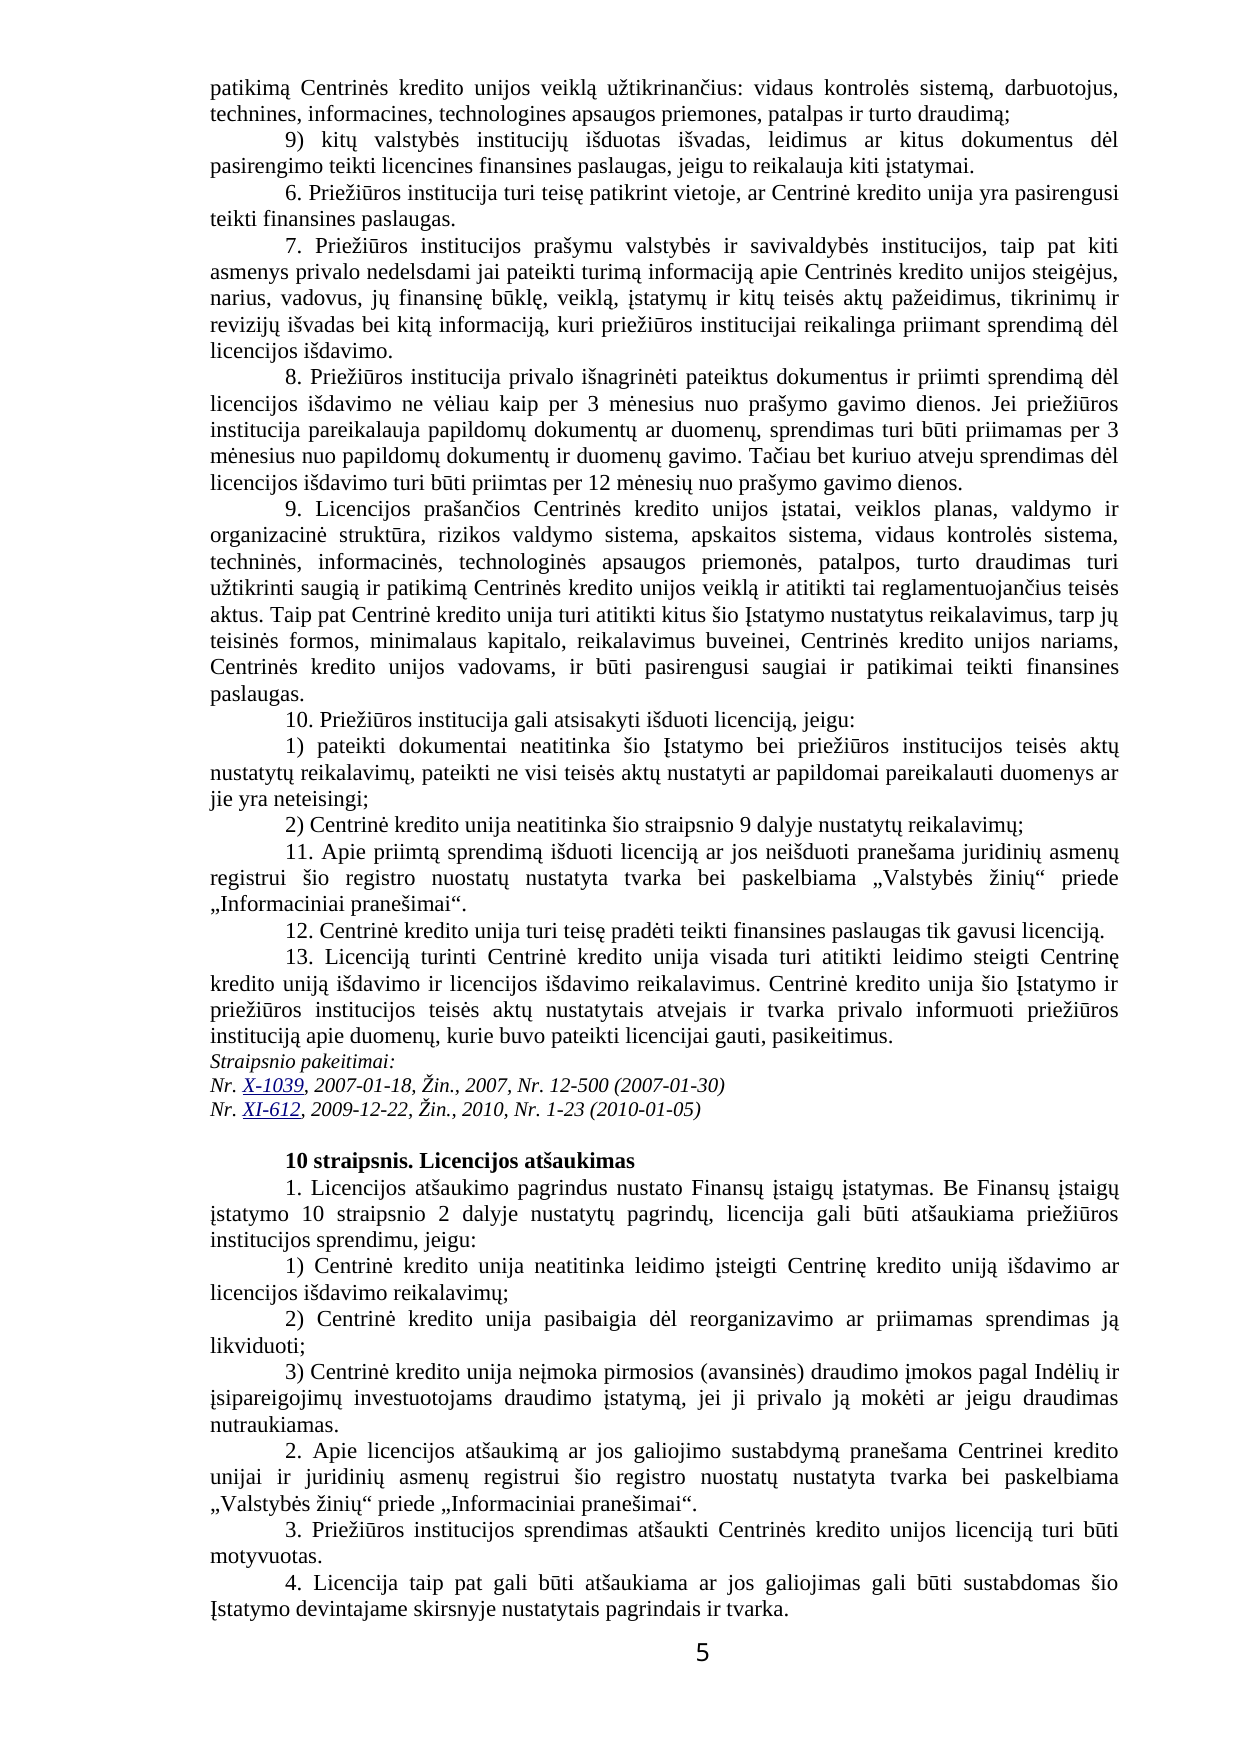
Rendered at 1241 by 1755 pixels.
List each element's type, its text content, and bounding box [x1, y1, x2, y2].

text 2) Centrinė kredito unija pasibaigia dėl reorganizavimo ar priimamas sprendimas ją likviduoti; [210, 1305, 1120, 1358]
text 1. Licencijos atšaukimo pagrindus nustato Finansų įstaigų įstatymas. Be Finansų įstaigų įstatymo 10 straipsnio 2 dalyje nustatytų pagrindų, licencija gali būti atšaukiama priežiūros institucijos sprendimu, jeigu: [210, 1173, 1120, 1253]
text 1) Centrinė kredito unija neatitinka leidimo įsteigti Centrinę kredito uniją išdavimo ar licencijos išdavimo reikalavimų; [210, 1253, 1120, 1305]
text 4. Licencija taip pat gali būti atšaukiama ar jos galiojimas gali būti sustabdomas šio Įstatymo devintajame skirsnyje nustatytais pagrindais ir tvarka. [210, 1569, 1120, 1622]
text 2. Apie licencijos atšaukimą ar jos galiojimo sustabdymą pranešama Centrinei kredito unijai ir juridinių asmenų registrui šio registro nuostatų nustatyta tvarka bei paskelbiama „Valstybės žinių“ priede „Informaciniai pranešimai“. [210, 1437, 1120, 1516]
text 7. Priežiūros institucijos prašymu valstybės ir savivaldybės institucijos, taip pat kiti asmenys privalo nedelsdami jai pateikti turimą informaciją apie Centrinės kredito unijos steigėjus, narius, vadovus, jų finansinę būklę, veiklą, įstatymų ir kitų teisės aktų pažeidimus, tikrinimų ir revizijų išvadas bei kitą informaciją, kuri priežiūros institucijai reikalinga priimant sprendimą dėl licencijos išdavimo. [210, 232, 1120, 363]
text 1) pateikti dokumentai neatitinka šio Įstatymo bei priežiūros institucijos teisės aktų nustatytų reikalavimų, pateikti ne visi teisės aktų nustatyti ar papildomai pareikalauti duomenys ar jie yra neteisingi; [210, 732, 1120, 811]
text Nr. X-1039, 2007-01-18, Žin., 2007, Nr. 12-500 (2007-01-30) [210, 1073, 1120, 1097]
text Nr. XI-612, 2009-12-22, Žin., 2010, Nr. 1-23 (2010-01-05) [210, 1097, 1120, 1121]
text 13. Licenciją turinti Centrinė kredito unija visada turi atitikti leidimo steigti Centrinę kredito uniją išdavimo ir licencijos išdavimo reikalavimus. Centrinė kredito unija šio Įstatymo ir priežiūros institucijos teisės aktų nustatytais atvejais ir tvarka privalo informuoti priežiūros instituciją apie duomenų, kurie buvo pateikti licencijai gauti, pasikeitimus. [210, 943, 1120, 1049]
text 10 straipsnis. Licencijos atšaukimas [210, 1147, 1120, 1173]
text 3. Priežiūros institucijos sprendimas atšaukti Centrinės kredito unijos licenciją turi būti motyvuotas. [210, 1516, 1120, 1569]
text 10. Priežiūros institucija gali atsisakyti išduoti licenciją, jeigu: [210, 706, 1120, 732]
text 3) Centrinė kredito unija neįmoka pirmosios (avansinės) draudimo įmokos pagal Indėlių ir įsipareigojimų investuotojams draudimo įstatymą, jei ji privalo ją mokėti ar jeigu draudimas nutraukiamas. [210, 1358, 1120, 1437]
text patikimą Centrinės kredito unijos veiklą užtikrinančius: vidaus kontrolės sistemą, darbuotojus, technines, informacines, technologines apsaugos priemones, patalpas ir turto draudimą; [210, 73, 1120, 126]
text 12. Centrinė kredito unija turi teisę pradėti teikti finansines paslaugas tik gavusi licenciją. [210, 917, 1120, 943]
text 8. Priežiūros institucija privalo išnagrinėti pateiktus dokumentus ir priimti sprendimą dėl licencijos išdavimo ne vėliau kaip per 3 mėnesius nuo prašymo gavimo dienos. Jei priežiūros institucija pareikalauja papildomų dokumentų ar duomenų, sprendimas turi būti priimamas per 3 mėnesius nuo papildomų dokumentų ir duomenų gavimo. Tačiau bet kuriuo atveju sprendimas dėl licencijos išdavimo turi būti priimtas per 12 mėnesių nuo prašymo gavimo dienos. [210, 363, 1120, 495]
text Straipsnio pakeitimai: [210, 1049, 1120, 1073]
text 11. Apie priimtą sprendimą išduoti licenciją ar jos neišduoti pranešama juridinių asmenų registrui šio registro nuostatų nustatyta tvarka bei paskelbiama „Valstybės žinių“ priede „Informaciniai pranešimai“. [210, 838, 1120, 917]
text 6. Priežiūros institucija turi teisę patikrint vietoje, ar Centrinė kredito unija yra pasirengusi teikti finansines paslaugas. [210, 179, 1120, 232]
text 9) kitų valstybės institucijų išduotas išvadas, leidimus ar kitus dokumentus dėl pasirengimo teikti licencines finansines paslaugas, jeigu to reikalauja kiti įstatymai. [210, 126, 1120, 179]
text 2) Centrinė kredito unija neatitinka šio straipsnio 9 dalyje nustatytų reikalavimų; [210, 811, 1120, 838]
text 9. Licencijos prašančios Centrinės kredito unijos įstatai, veiklos planas, valdymo ir organizacinė struktūra, rizikos valdymo sistema, apskaitos sistema, vidaus kontrolės sistema, techninės, informacinės, technologinės apsaugos priemonės, patalpos, turto draudimas turi užtikrinti saugią ir patikimą Centrinės kredito unijos veiklą ir atitikti tai reglamentuojančius teisės aktus. Taip pat Centrinė kredito unija turi atitikti kitus šio Įstatymo nustatytus reikalavimus, tarp jų teisinės formos, minimalaus kapitalo, reikalavimus buveinei, Centrinės kredito unijos nariams, Centrinės kredito unijos vadovams, ir būti pasirengusi saugiai ir patikimai teikti finansines paslaugas. [210, 495, 1120, 706]
